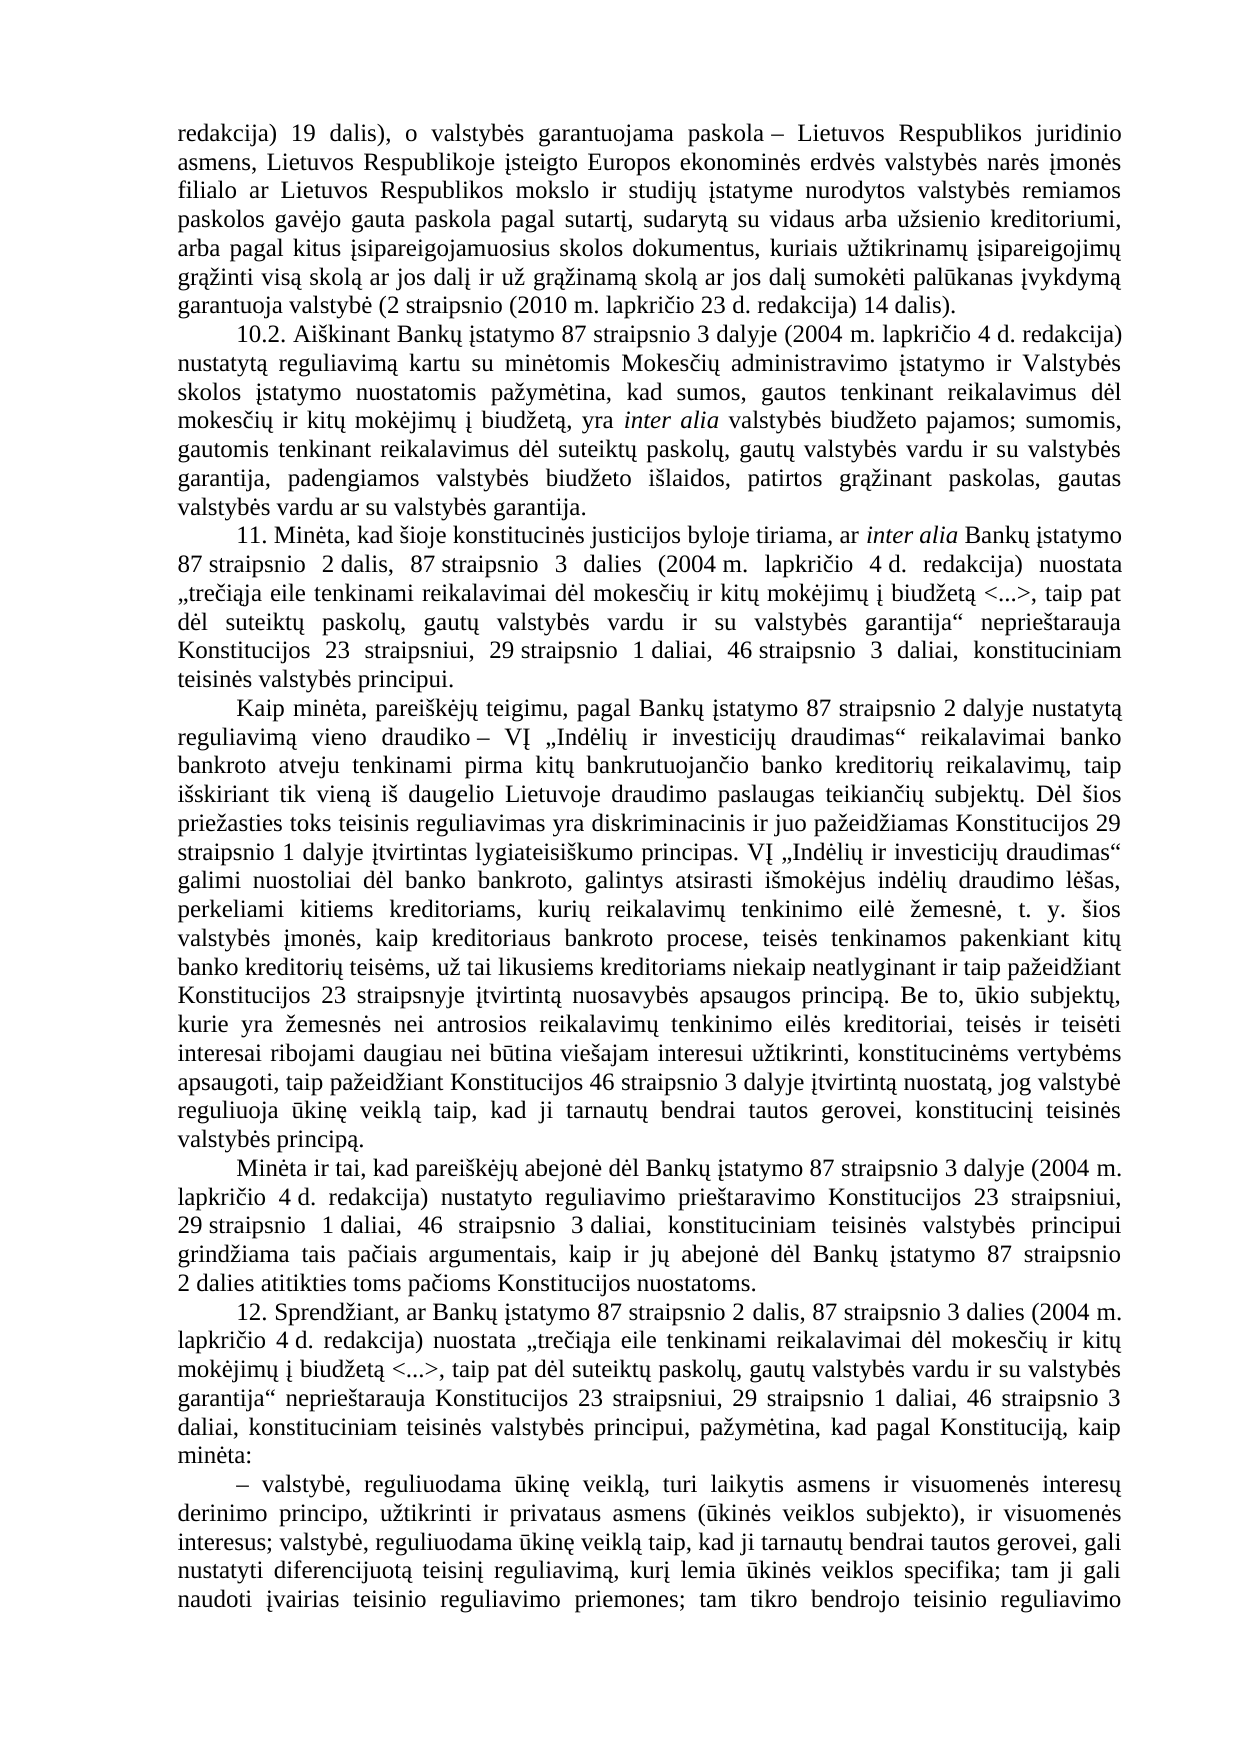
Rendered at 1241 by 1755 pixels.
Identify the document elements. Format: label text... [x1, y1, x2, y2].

text 12. Sprendžiant, ar Bankų įstatymo 87 straipsnio 2 dalis, 87 straipsnio 3 dalies (2004 m. lapkričio 4 d. redakcija) nuostata „trečiąja eile tenkinami reikalavimai dėl mokesčių ir kitų mokėjimų į biudžetą <...>, taip pat dėl suteiktų paskolų, gautų valstybės vardu ir su valstybės garantija“ neprieštarauja Konstitucijos 23 straipsniui, 29 straipsnio 1 daliai, 46 straipsnio 3 daliai, konstituciniam teisinės valstybės principui, pažymėtina, kad pagal Konstituciją, kaip minėta: [177, 1297, 1122, 1469]
text 10.2. Aiškinant Bankų įstatymo 87 straipsnio 3 dalyje (2004 m. lapkričio 4 d. redakcija) nustatytą reguliavimą kartu su minėtomis Mokesčių administravimo įstatymo ir Valstybės skolos įstatymo nuostatomis pažymėtina, kad sumos, gautos tenkinant reikalavimus dėl mokesčių ir kitų mokėjimų į biudžetą, yra inter alia valstybės biudžeto pajamos; sumomis, gautomis tenkinant reikalavimus dėl suteiktų paskolų, gautų valstybės vardu ir su valstybės garantija, padengiamos valstybės biudžeto išlaidos, patirtos grąžinant paskolas, gautas valstybės vardu ar su valstybės garantija. [177, 319, 1122, 521]
text 11. Minėta, kad šioje konstitucinės justicijos byloje tiriama, ar inter alia Bankų įstatymo 87 straipsnio 2 dalis, 87 straipsnio 3 dalies (2004 m. lapkričio 4 d. redakcija) nuostata „trečiąja eile tenkinami reikalavimai dėl mokesčių ir kitų mokėjimų į biudžetą <...>, taip pat dėl suteiktų paskolų, gautų valstybės vardu ir su valstybės garantija“ neprieštarauja Konstitucijos 23 straipsniui, 29 straipsnio 1 daliai, 46 straipsnio 3 daliai, konstituciniam teisinės valstybės principui. [177, 521, 1122, 693]
text – valstybė, reguliuodama ūkinę veiklą, turi laikytis asmens ir visuomenės interesų derinimo principo, užtikrinti ir privataus asmens (ūkinės veiklos subjekto), ir visuomenės interesus; valstybė, reguliuodama ūkinę veiklą taip, kad ji tarnautų bendrai tautos gerovei, gali nustatyti diferencijuotą teisinį reguliavimą, kurį lemia ūkinės veiklos specifika; tam ji gali naudoti įvairias teisinio reguliavimo priemones; tam tikro bendrojo teisinio reguliavimo [177, 1469, 1122, 1613]
text Minėta ir tai, kad pareiškėjų abejonė dėl Bankų įstatymo 87 straipsnio 3 dalyje (2004 m. lapkričio 4 d. redakcija) nustatyto reguliavimo prieštaravimo Konstitucijos 23 straipsniui, 29 straipsnio 1 daliai, 46 straipsnio 3 daliai, konstituciniam teisinės valstybės principui grindžiama tais pačiais argumentais, kaip ir jų abejonė dėl Bankų įstatymo 87 straipsnio 2 dalies atitikties toms pačioms Konstitucijos nuostatoms. [177, 1153, 1122, 1297]
text Kaip minėta, pareiškėjų teigimu, pagal Bankų įstatymo 87 straipsnio 2 dalyje nustatytą reguliavimą vieno draudiko – VĮ „Indėlių ir investicijų draudimas“ reikalavimai banko bankroto atveju tenkinami pirma kitų bankrutuojančio banko kreditorių reikalavimų, taip išskiriant tik vieną iš daugelio Lietuvoje draudimo paslaugas teikiančių subjektų. Dėl šios priežasties toks teisinis reguliavimas yra diskriminacinis ir juo pažeidžiamas Konstitucijos 29 straipsnio 1 dalyje įtvirtintas lygiateisiškumo principas. VĮ „Indėlių ir investicijų draudimas“ galimi nuostoliai dėl banko bankroto, galintys atsirasti išmokėjus indėlių draudimo lėšas, perkeliami kitiems kreditoriams, kurių reikalavimų tenkinimo eilė žemesnė, t. y. šios valstybės įmonės, kaip kreditoriaus bankroto procese, teisės tenkinamos pakenkiant kitų banko kreditorių teisėms, už tai likusiems kreditoriams niekaip neatlyginant ir taip pažeidžiant Konstitucijos 23 straipsnyje įtvirtintą nuosavybės apsaugos principą. Be to, ūkio subjektų, kurie yra žemesnės nei antrosios reikalavimų tenkinimo eilės kreditoriai, teisės ir teisėti interesai ribojami daugiau nei būtina viešajam interesui užtikrinti, konstitucinėms vertybėms apsaugoti, taip pažeidžiant Konstitucijos 46 straipsnio 3 dalyje įtvirtintą nuostatą, jog valstybė reguliuoja ūkinę veiklą taip, kad ji tarnautų bendrai tautos gerovei, konstitucinį teisinės valstybės principą. [177, 693, 1122, 1153]
text redakcija) 19 dalis), o valstybės garantuojama paskola – Lietuvos Respublikos juridinio asmens, Lietuvos Respublikoje įsteigto Europos ekonominės erdvės valstybės narės įmonės filialo ar Lietuvos Respublikos mokslo ir studijų įstatyme nurodytos valstybės remiamos paskolos gavėjo gauta paskola pagal sutartį, sudarytą su vidaus arba užsienio kreditoriumi, arba pagal kitus įsipareigojamuosius skolos dokumentus, kuriais užtikrinamų įsipareigojimų grąžinti visą skolą ar jos dalį ir už grąžinamą skolą ar jos dalį sumokėti palūkanas įvykdymą garantuoja valstybė (2 straipsnio (2010 m. lapkričio 23 d. redakcija) 14 dalis). [177, 118, 1122, 319]
